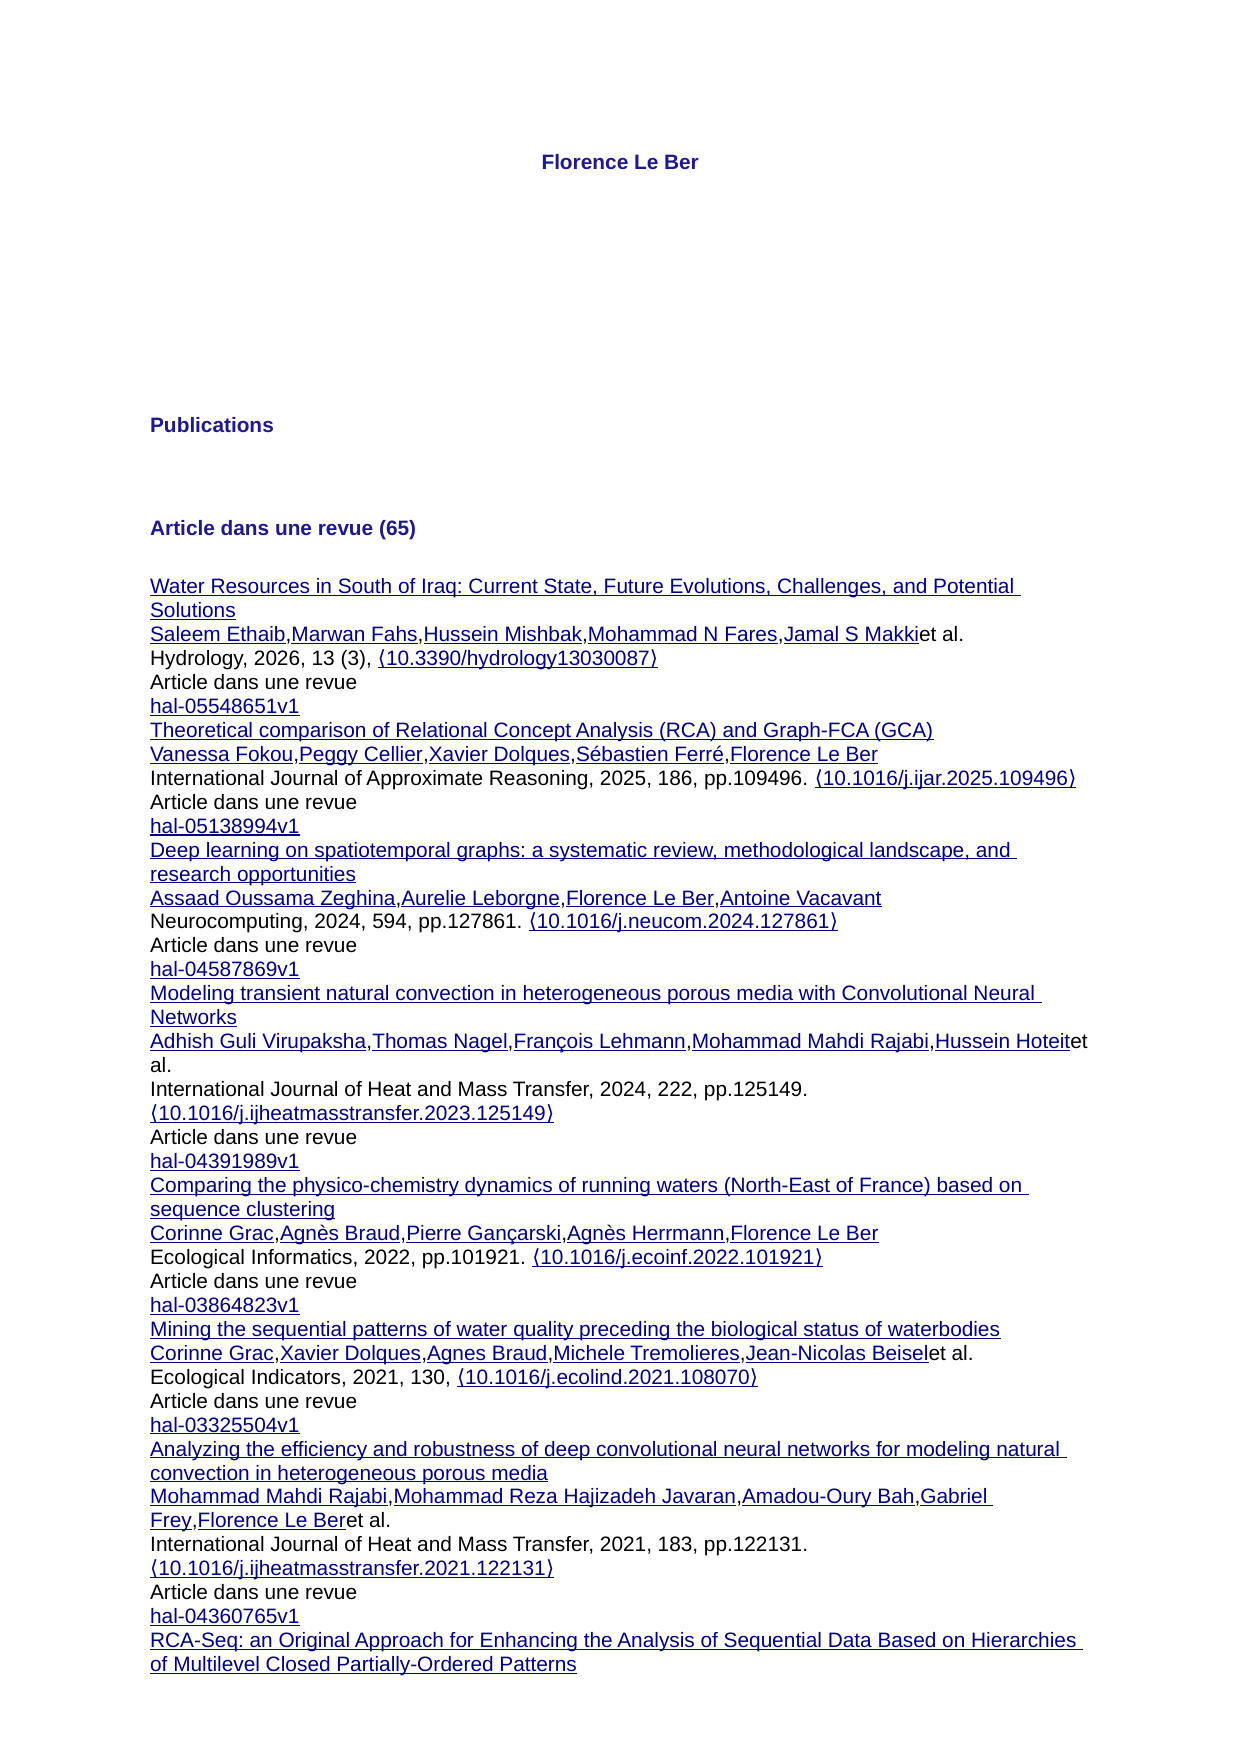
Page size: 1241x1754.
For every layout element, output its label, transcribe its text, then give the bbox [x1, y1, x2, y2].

table_cell Comparing the physico-chemistry dynamics of running waters (North-East of France) based on sequence clustering Corinne Grac,Agnès Braud,Pierre Gançarski,Agnès Herrmann,Florence Le Ber Ecological Informatics, 2022, pp.101921. ⟨10.1016/j.ecoinf.2022.101921⟩ Article dans une revue hal-03864823v1 [150, 1173, 1090, 1317]
table_cell RCA-Seq: an Original Approach for Enhancing the Analysis of Sequential Data Based on Hierarchies of Multilevel Closed Partially-Ordered Patterns [150, 1628, 1090, 1676]
subtitle Publications [150, 412, 1090, 436]
subtitle Article dans une revue (65) [150, 516, 1090, 539]
table_cell Modeling transient natural convection in heterogeneous porous media with Convolutional Neural Networks Adhish Guli Virupaksha,Thomas Nagel,François Lehmann,Mohammad Mahdi Rajabi,Hussein Hoteitet al. International Journal of Heat and Mass Transfer, 2024, 222, pp.125149. ⟨10.1016/j.ijheatmasstransfer.2023.125149⟩ Article dans une revue hal-04391989v1 [150, 981, 1090, 1173]
table_cell Deep learning on spatiotemporal graphs: a systematic review, methodological landscape, and research opportunities Assaad Oussama Zeghina,Aurelie Leborgne,Florence Le Ber,Antoine Vacavant Neurocomputing, 2024, 594, pp.127861. ⟨10.1016/j.neucom.2024.127861⟩ Article dans une revue hal-04587869v1 [150, 838, 1090, 981]
subtitle Florence Le Ber [150, 150, 1090, 174]
table_header Water Resources in South of Iraq: Current State, Future Evolutions, Challenges, and Potential Solutions Saleem Ethaib,Marwan Fahs,Hussein Mishbak,Mohammad N Fares,Jamal S Makkiet al. Hydrology, 2026, 13 (3), ⟨10.3390/hydrology13030087⟩ Article dans une revue hal-05548651v1 [150, 574, 1090, 718]
table_cell Mining the sequential patterns of water quality preceding the biological status of waterbodies Corinne Grac,Xavier Dolques,Agnes Braud,Michele Tremolieres,Jean-Nicolas Beiselet al. Ecological Indicators, 2021, 130, ⟨10.1016/j.ecolind.2021.108070⟩ Article dans une revue hal-03325504v1 [150, 1317, 1090, 1436]
table_cell Theoretical comparison of Relational Concept Analysis (RCA) and Graph-FCA (GCA) Vanessa Fokou,Peggy Cellier,Xavier Dolques,Sébastien Ferré,Florence Le Ber International Journal of Approximate Reasoning, 2025, 186, pp.109496. ⟨10.1016/j.ijar.2025.109496⟩ Article dans une revue hal-05138994v1 [150, 718, 1090, 837]
table_cell Analyzing the efficiency and robustness of deep convolutional neural networks for modeling natural convection in heterogeneous porous media Mohammad Mahdi Rajabi,Mohammad Reza Hajizadeh Javaran,Amadou-Oury Bah,Gabriel Frey,Florence Le Beret al. International Journal of Heat and Mass Transfer, 2021, 183, pp.122131. ⟨10.1016/j.ijheatmasstransfer.2021.122131⟩ Article dans une revue hal-04360765v1 [150, 1436, 1090, 1628]
